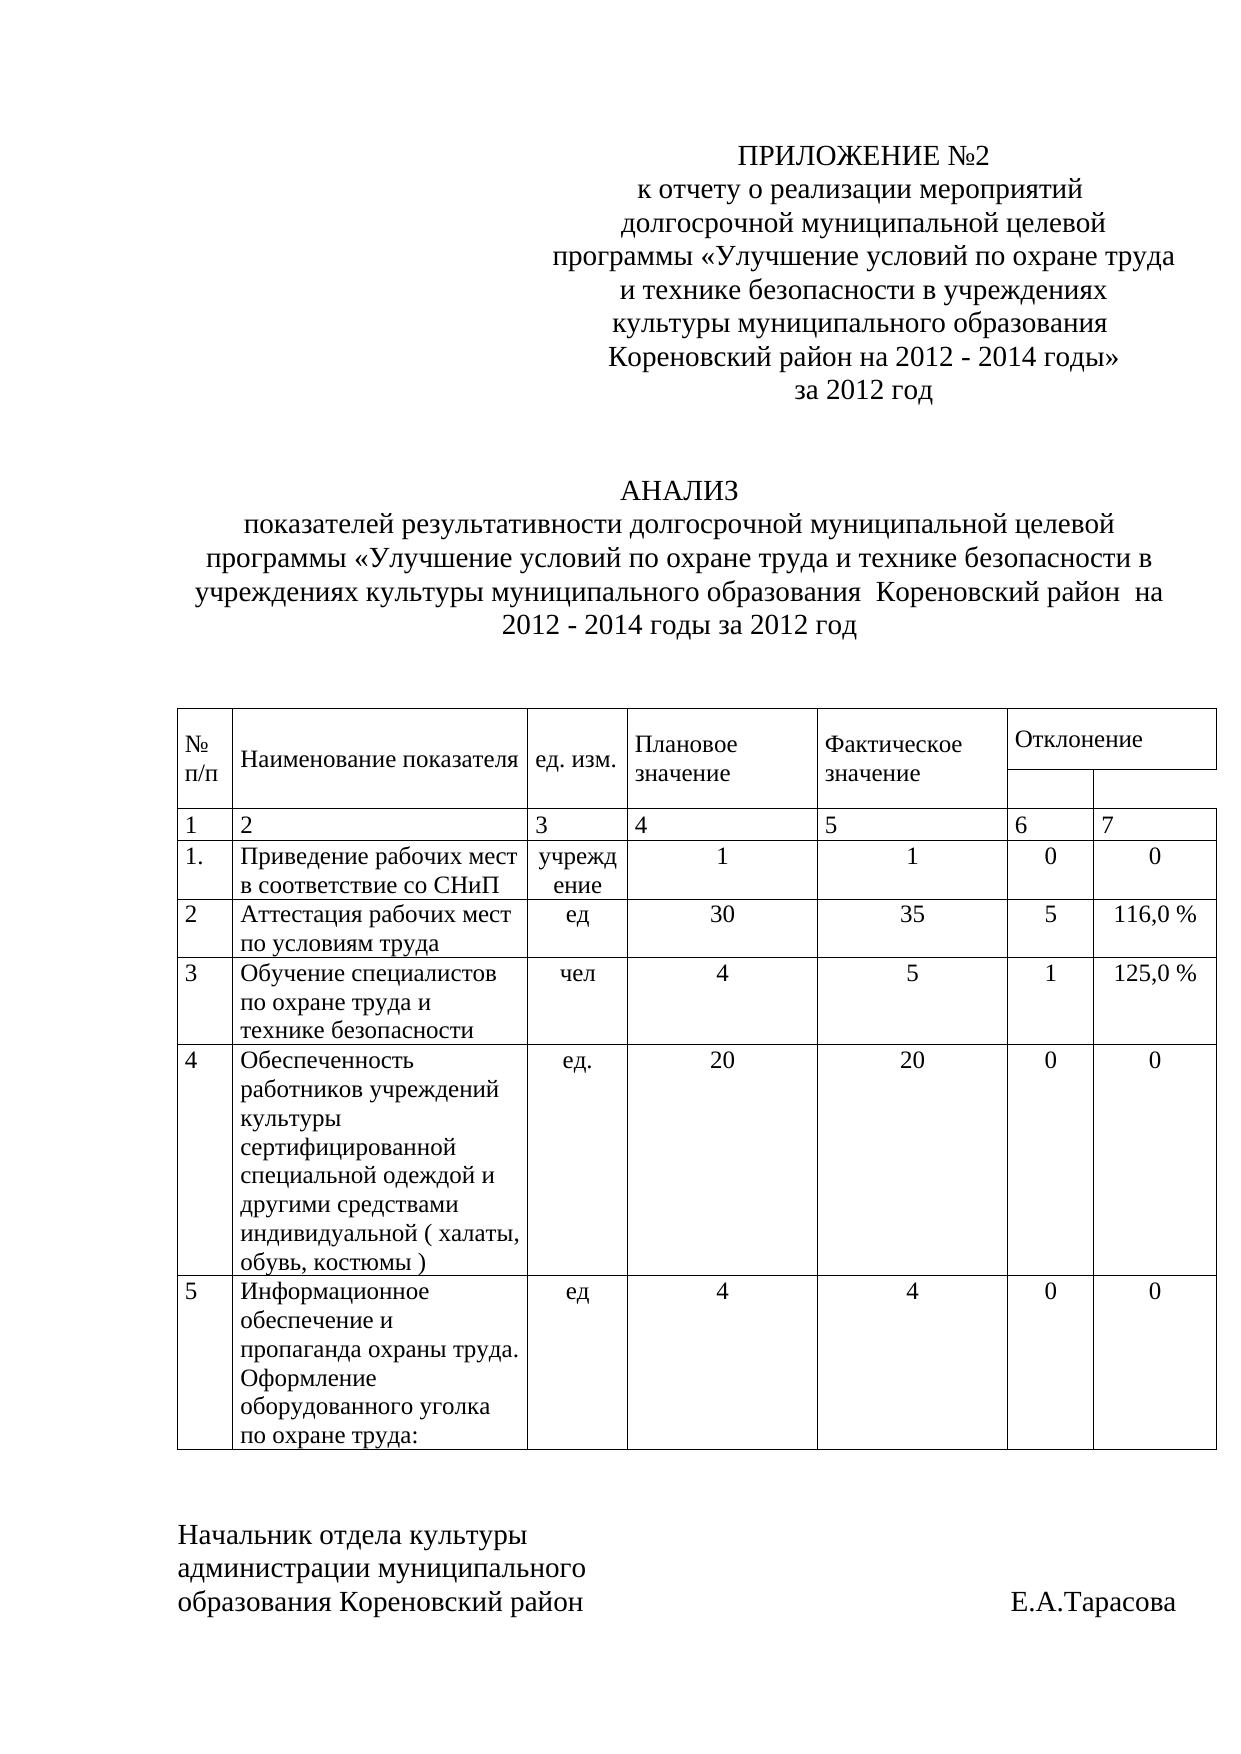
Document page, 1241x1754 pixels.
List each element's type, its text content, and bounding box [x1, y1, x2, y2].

table_cell 5 [818, 958, 1007, 1044]
table_cell 7 [1094, 809, 1216, 840]
text Начальник отдела культуры [177, 1517, 1181, 1551]
text долгосрочной муниципальной целевой [546, 205, 1181, 238]
table_cell 5 [178, 1276, 232, 1449]
table_cell ед. [528, 1045, 627, 1275]
table_cell Информационное обеспечение и пропаганда охраны труда. Оформление оборудованного уголка по охране труда: [233, 1276, 527, 1449]
text за 2012 год [546, 372, 1181, 406]
text к отчету о реализации мероприятий [546, 171, 1181, 205]
table_cell 125,0 % [1094, 958, 1216, 1044]
table_cell 4 [178, 1045, 232, 1275]
table_cell Приведение рабочих мест в соответствие со СНиП [233, 841, 527, 898]
table_cell [1008, 770, 1093, 808]
table_cell 116,0 % [1094, 900, 1216, 957]
table_cell 30 [628, 900, 817, 957]
table_cell 35 [818, 900, 1007, 957]
table_header Отклонение [1008, 709, 1216, 769]
table_cell [1094, 770, 1216, 808]
table_cell 1. [178, 841, 232, 898]
table_cell 1 [818, 841, 1007, 898]
table_cell 0 [1008, 1045, 1093, 1275]
text администрации муниципального [177, 1551, 1181, 1584]
table_cell 0 [1094, 1276, 1216, 1449]
table_header № п/п [178, 709, 232, 808]
table_cell 0 [1094, 841, 1216, 898]
table_cell ед [528, 900, 627, 957]
table_header Фактическое значение [818, 709, 1007, 808]
table_cell 0 [1008, 841, 1093, 898]
text АНАЛИЗ [177, 473, 1181, 507]
text образования Кореновский район Е.А.Тарасова [177, 1584, 1181, 1618]
table_cell 2 [178, 900, 232, 957]
table_cell Аттестация рабочих мест по условиям труда [233, 900, 527, 957]
table_cell 1 [1008, 958, 1093, 1044]
text программы «Улучшение условий по охране труда и технике безопасности в учреждениях [546, 238, 1181, 305]
text ПРИЛОЖЕНИЕ №2 [546, 138, 1181, 171]
table_cell 4 [628, 958, 817, 1044]
table_cell 2 [233, 809, 527, 840]
table_header Плановое значение [628, 709, 817, 808]
table_cell 20 [628, 1045, 817, 1275]
table_cell Обучение специалистов по охране труда и технике безопасности [233, 958, 527, 1044]
table_cell чел [528, 958, 627, 1044]
text культуры муниципального образования [546, 305, 1181, 339]
table_cell 0 [1094, 1045, 1216, 1275]
table_cell 3 [178, 958, 232, 1044]
text Кореновский район на 2012 - 2014 годы» [546, 339, 1181, 372]
table_cell 3 [528, 809, 627, 840]
table_cell Обеспеченность работников учреждений культуры сертифицированной специальной одеждой и другими средствами индивидуальной ( халаты, обувь, костюмы ) [233, 1045, 527, 1275]
table_header ед. изм. [528, 709, 627, 808]
text показателей результативности долгосрочной муниципальной целевой программы «Улучшение условий по охране труда и технике безопасности в учреждениях культуры муниципального образования Кореновский район на 2012 - 2014 годы за 2012 год [177, 507, 1181, 641]
table_cell 0 [1008, 1276, 1093, 1449]
table_header Наименование показателя [233, 709, 527, 808]
table_cell 4 [818, 1276, 1007, 1449]
table_cell 4 [628, 1276, 817, 1449]
table_cell 1 [628, 841, 817, 898]
table_cell 5 [818, 809, 1007, 840]
table_cell 5 [1008, 900, 1093, 957]
table_cell 4 [628, 809, 817, 840]
table_cell ед [528, 1276, 627, 1449]
table_cell 6 [1008, 809, 1093, 840]
table_cell учреждение [528, 841, 627, 898]
table_cell 1 [178, 809, 232, 840]
table_cell 20 [818, 1045, 1007, 1275]
